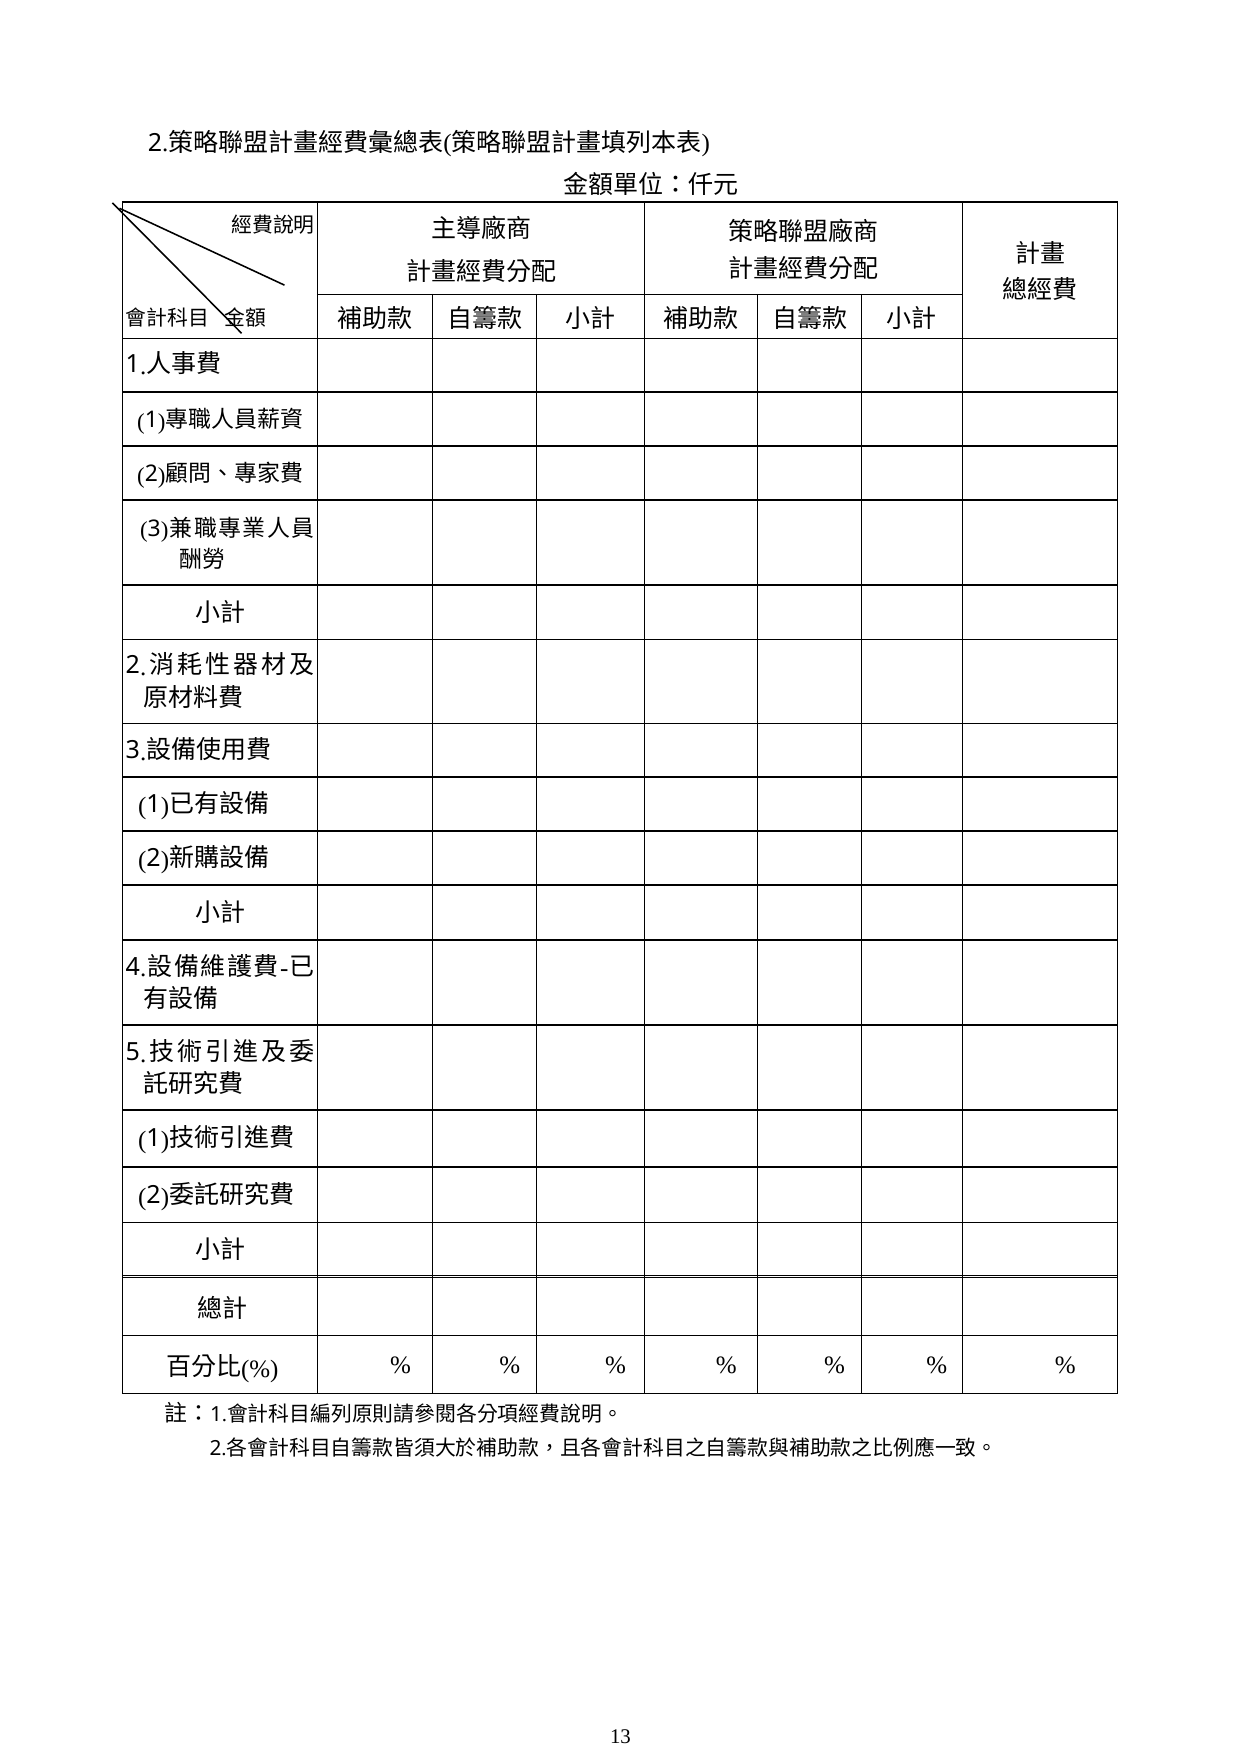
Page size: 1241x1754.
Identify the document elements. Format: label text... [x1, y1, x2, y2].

table_cell [318, 832, 432, 884]
table_cell [537, 640, 644, 723]
table_cell (2)顧問、專家費 [123, 447, 317, 499]
table_cell [645, 640, 757, 723]
table_cell [963, 1278, 1117, 1335]
table_cell [645, 586, 757, 638]
table_cell [963, 586, 1117, 638]
table_cell [537, 1026, 644, 1109]
table_cell [433, 886, 536, 938]
table_cell [758, 832, 861, 884]
table_cell [645, 832, 757, 884]
table_cell (2)委託研究費 [123, 1168, 317, 1222]
table_cell [862, 1111, 962, 1166]
table_cell 2.消耗性器材及原材料費 [123, 640, 317, 723]
table_cell [758, 501, 861, 584]
table_cell [862, 778, 962, 830]
table_cell [645, 1026, 757, 1109]
table_cell [758, 1223, 861, 1275]
table_cell [645, 501, 757, 584]
table_cell [433, 1111, 536, 1166]
table_cell [758, 640, 861, 723]
table_cell [433, 640, 536, 723]
table_cell [537, 339, 644, 391]
table_cell [758, 393, 861, 445]
table_cell 補助款 [645, 295, 757, 337]
table_cell [862, 1223, 962, 1275]
table_cell [758, 886, 861, 938]
text 2.各會計科目自籌款皆須大於補助款，且各會計科目之自籌款與補助款之比例應一致。 [118, 1428, 1147, 1461]
table_cell [433, 1026, 536, 1109]
table_cell [963, 640, 1117, 723]
table_cell 會計科目 金額 [123, 294, 317, 337]
table_cell (1)技術引進費 [123, 1111, 317, 1166]
table_cell [862, 501, 962, 584]
table_cell [318, 724, 432, 776]
table_cell % [862, 1336, 962, 1393]
table_cell [537, 1223, 644, 1275]
table_cell 4.設備維護費-已有設備 [123, 941, 317, 1024]
table_cell [537, 1168, 644, 1222]
table_header 經費說明 [123, 203, 317, 294]
table_cell [963, 832, 1117, 884]
table_cell [433, 832, 536, 884]
table_cell [433, 778, 536, 830]
table_cell [537, 886, 644, 938]
table_cell [318, 501, 432, 584]
table_cell [862, 640, 962, 723]
table_cell 百分比(%) [123, 1336, 317, 1393]
table_cell 補助款 [318, 295, 432, 337]
table_cell [758, 724, 861, 776]
table_cell [433, 501, 536, 584]
table_cell [537, 586, 644, 638]
table_cell [433, 447, 536, 499]
table_cell [537, 501, 644, 584]
table_cell % [433, 1336, 536, 1393]
table_cell [318, 393, 432, 445]
table_cell [862, 586, 962, 638]
table_cell [537, 832, 644, 884]
table_cell [318, 640, 432, 723]
table_cell [537, 778, 644, 830]
table_cell [862, 339, 962, 391]
table_cell [862, 1026, 962, 1109]
table_cell [318, 1278, 432, 1335]
table_cell 1.人事費 [123, 339, 317, 391]
table_cell [963, 501, 1117, 584]
table_cell [433, 724, 536, 776]
table_cell (1)已有設備 [123, 778, 317, 830]
table_cell [758, 586, 861, 638]
table_cell [862, 1168, 962, 1222]
table_header 計畫 總經費 [963, 203, 1117, 337]
table_cell [645, 886, 757, 938]
table_cell [758, 1111, 861, 1166]
table_cell [645, 778, 757, 830]
table_cell [645, 941, 757, 1024]
table_cell [963, 447, 1117, 499]
table_cell 小計 [123, 586, 317, 638]
table_cell [963, 941, 1117, 1024]
table_cell [645, 393, 757, 445]
table_cell [318, 1168, 432, 1222]
table_cell [963, 393, 1117, 445]
table_cell [537, 393, 644, 445]
table_cell [433, 1168, 536, 1222]
table_cell [645, 1278, 757, 1335]
table_cell [862, 393, 962, 445]
table_cell % [318, 1336, 432, 1393]
table_cell [645, 1223, 757, 1275]
table_cell [862, 447, 962, 499]
table_cell [758, 1278, 861, 1335]
table_cell 自籌款 [758, 295, 861, 337]
table_cell [758, 447, 861, 499]
table_cell [318, 447, 432, 499]
table_cell [433, 339, 536, 391]
table_cell [318, 339, 432, 391]
table_cell [862, 1278, 962, 1335]
table_cell [963, 1168, 1117, 1222]
table_cell [537, 941, 644, 1024]
table_cell % [758, 1336, 861, 1393]
table_cell [963, 778, 1117, 830]
table_cell % [537, 1336, 644, 1393]
table_cell [537, 724, 644, 776]
table_cell [963, 1026, 1117, 1109]
table_cell [963, 886, 1117, 938]
table_cell [645, 1168, 757, 1222]
table_cell 小計 [123, 886, 317, 938]
table_cell 小計 [862, 295, 962, 337]
table_cell [758, 941, 861, 1024]
table_cell [862, 832, 962, 884]
table_cell [537, 1111, 644, 1166]
table_cell 自籌款 [433, 295, 536, 337]
table_cell [963, 724, 1117, 776]
table_cell (3)兼職專業人員酬勞 [123, 501, 317, 584]
table_cell 3.設備使用費 [123, 724, 317, 776]
table_cell [433, 1223, 536, 1275]
table_header 策略聯盟廠商 計畫經費分配 [645, 203, 962, 294]
table_cell [963, 339, 1117, 391]
table_cell [537, 1278, 644, 1335]
text 2.策略聯盟計畫經費彙總表(策略聯盟計畫填列本表) [118, 118, 1122, 160]
table_cell [433, 393, 536, 445]
table_cell [645, 339, 757, 391]
table_cell [645, 1111, 757, 1166]
text 金額單位：仟元 [118, 160, 1122, 201]
table_cell [318, 1223, 432, 1275]
table_cell 小計 [537, 295, 644, 337]
table_cell [758, 1168, 861, 1222]
table_cell [758, 339, 861, 391]
table_cell [318, 778, 432, 830]
table_cell [862, 724, 962, 776]
table_cell [318, 586, 432, 638]
table_cell 5.技術引進及委託研究費 [123, 1026, 317, 1109]
table_cell (2)新購設備 [123, 832, 317, 884]
table_cell [433, 586, 536, 638]
table_cell [318, 1026, 432, 1109]
table_cell [862, 941, 962, 1024]
table_cell [645, 724, 757, 776]
table_cell 小計 [123, 1223, 317, 1275]
table_cell % [645, 1336, 757, 1393]
table_cell 總計 [123, 1278, 317, 1335]
text 註：1.會計科目編列原則請參閱各分項經費說明。 [118, 1394, 1147, 1428]
table_cell [318, 941, 432, 1024]
table_cell [433, 1278, 536, 1335]
table_cell % [963, 1336, 1117, 1393]
table_cell [963, 1111, 1117, 1166]
table_cell [537, 447, 644, 499]
table_cell [758, 1026, 861, 1109]
table_cell [318, 886, 432, 938]
table_cell (1)專職人員薪資 [123, 393, 317, 445]
table_cell [758, 778, 861, 830]
table_cell [963, 1223, 1117, 1275]
table_cell [433, 941, 536, 1024]
table_cell [318, 1111, 432, 1166]
table_cell [862, 886, 962, 938]
table_header 主導廠商 計畫經費分配 [318, 203, 644, 294]
table_cell [645, 447, 757, 499]
